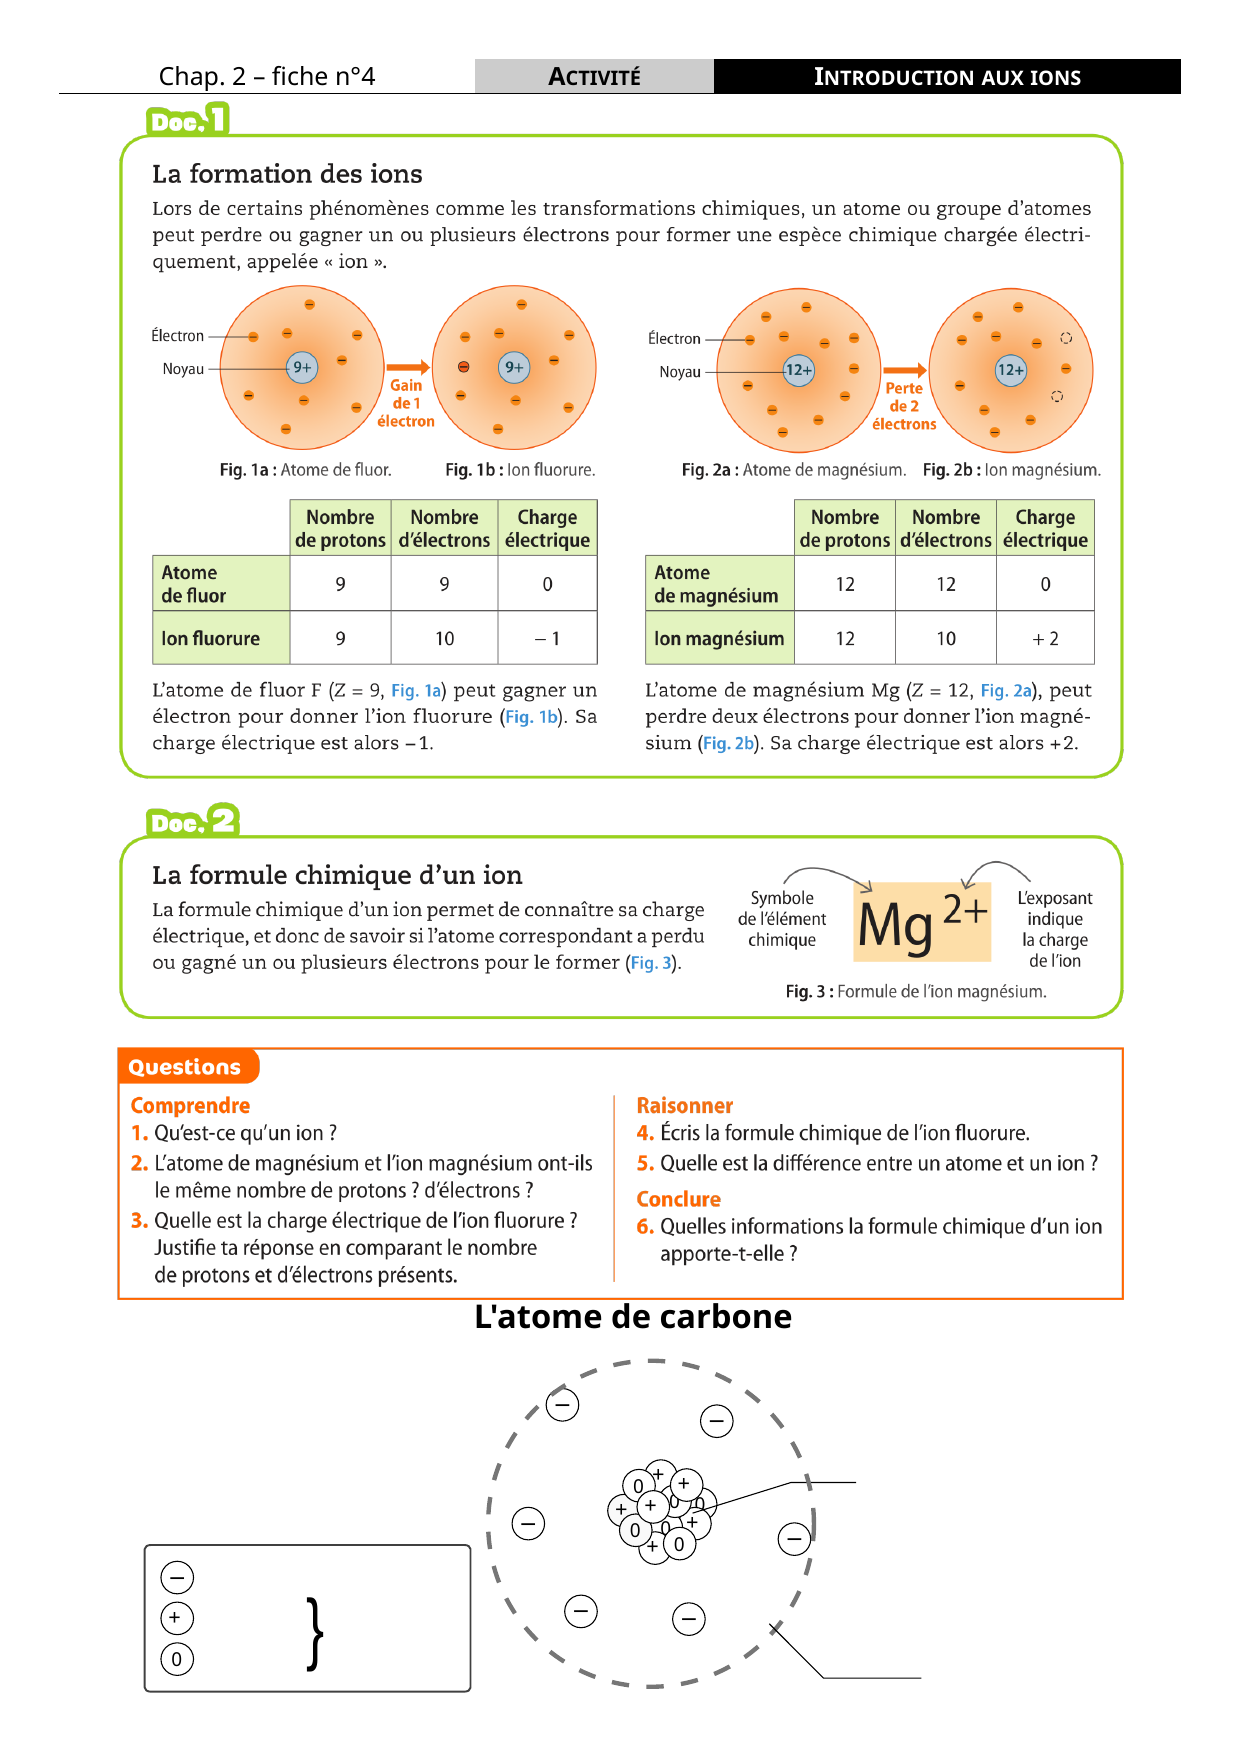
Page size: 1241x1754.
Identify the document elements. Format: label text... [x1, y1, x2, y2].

table_header Activité [475, 59, 714, 93]
table_header Chap. 2 – fiche n°4 [59, 59, 475, 93]
table_header Introduction aux ions [714, 59, 1181, 93]
picture [115, 99, 1125, 1302]
